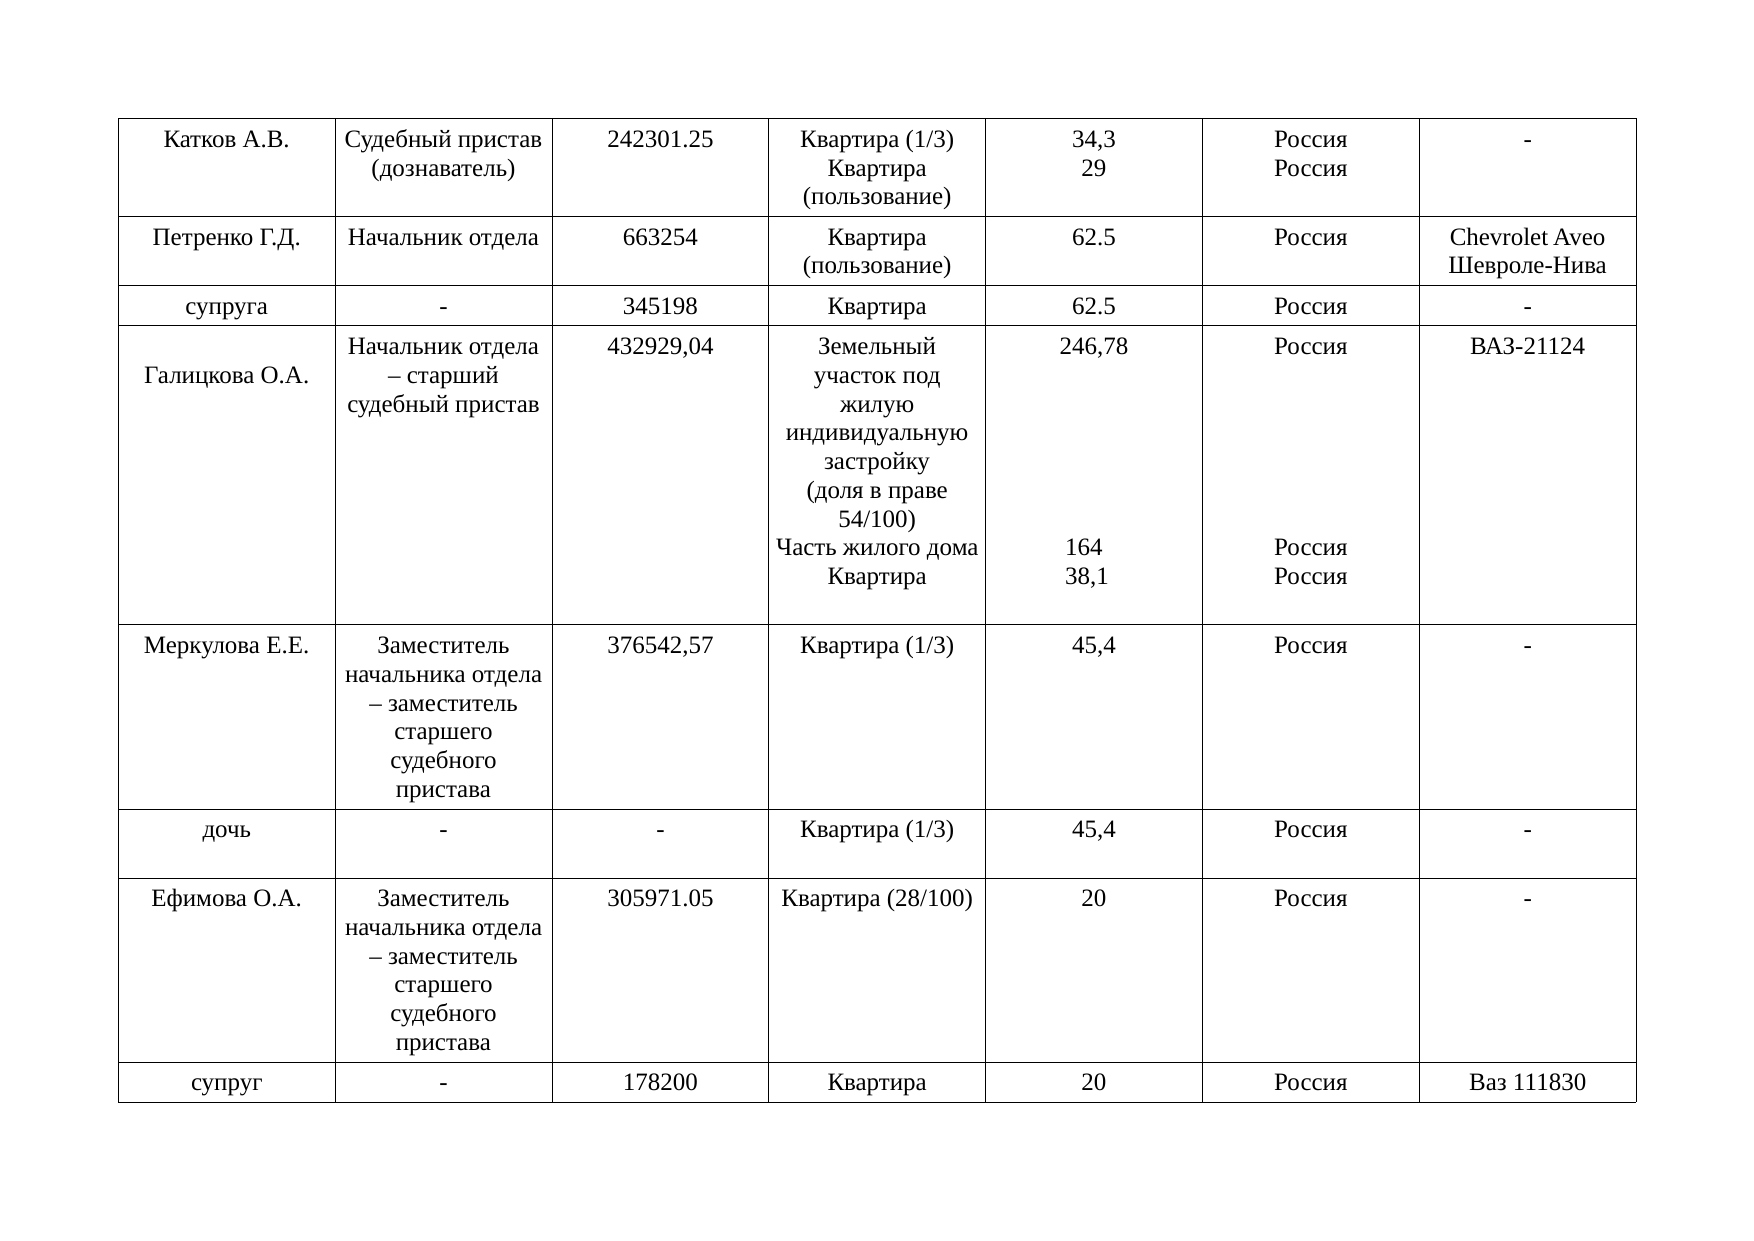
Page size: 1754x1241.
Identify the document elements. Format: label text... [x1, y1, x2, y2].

table_cell 432929,04 [553, 326, 768, 624]
table_cell Начальник отдела – старший судебный пристав [336, 326, 552, 624]
table_cell Заместитель начальника отдела – заместитель старшего судебного пристава [336, 625, 552, 808]
table_cell 20 [986, 879, 1202, 1062]
table_cell - [1420, 625, 1636, 808]
table_cell Ваз 111830 [1420, 1063, 1636, 1102]
table_cell Россия [1203, 1063, 1419, 1102]
table_cell 345198 [553, 286, 768, 325]
table_cell ВАЗ-21124 [1420, 326, 1636, 624]
table_cell Земельный участок под жилую индивидуальную застройку (доля в праве 54/100) Часть жилого дома Квартира [769, 326, 985, 624]
table_cell Россия [1203, 879, 1419, 1062]
table_cell 45,4 [986, 625, 1202, 808]
table_cell Квартира (пользование) [769, 217, 985, 285]
table_cell 34,3 29 [986, 119, 1202, 216]
table_cell Квартира (28/100) [769, 879, 985, 1062]
table_cell - [336, 810, 552, 877]
table_cell Галицкова О.А. [119, 326, 335, 624]
table_cell супруг [119, 1063, 335, 1102]
table_cell Россия [1203, 625, 1419, 808]
table_cell Квартира (1/3) Квартира (пользование) [769, 119, 985, 216]
table_cell - [336, 286, 552, 325]
table_cell супруга [119, 286, 335, 325]
table_cell 246,78 164 38,1 [986, 326, 1202, 624]
table_cell - [1420, 119, 1636, 216]
table_cell 45,4 [986, 810, 1202, 877]
table_cell Заместитель начальника отдела – заместитель старшего судебного пристава [336, 879, 552, 1062]
table_cell - [1420, 879, 1636, 1062]
table_cell Россия [1203, 810, 1419, 877]
table_cell 178200 [553, 1063, 768, 1102]
table_cell Меркулова Е.Е. [119, 625, 335, 808]
table_cell 62,5 [986, 286, 1202, 325]
table_cell Россия Россия Россия [1203, 326, 1419, 624]
table_cell 305971,05 [553, 879, 768, 1062]
table_cell Судебный пристав (дознаватель) [336, 119, 552, 216]
table_cell Chevrolet Aveo Шевроле-Нива [1420, 217, 1636, 285]
table_cell - [1420, 286, 1636, 325]
table_cell - [336, 1063, 552, 1102]
table_cell дочь [119, 810, 335, 877]
table_cell Начальник отдела [336, 217, 552, 285]
table_cell Квартира (1/3) [769, 625, 985, 808]
table_cell Россия [1203, 286, 1419, 325]
table_cell 663254 [553, 217, 768, 285]
table_cell Квартира [769, 286, 985, 325]
table_cell Россия [1203, 217, 1419, 285]
table_cell Ефимова О.А. [119, 879, 335, 1062]
table_cell Россия Россия [1203, 119, 1419, 216]
table_cell 62,5 [986, 217, 1202, 285]
table_cell 242301,25 [553, 119, 768, 216]
table_cell - [553, 810, 768, 877]
table_cell 376542,57 [553, 625, 768, 808]
table_cell Квартира [769, 1063, 985, 1102]
table_cell 20 [986, 1063, 1202, 1102]
table_cell Петренко Г.Д. [119, 217, 335, 285]
table_cell Квартира (1/3) [769, 810, 985, 877]
table_cell - [1420, 810, 1636, 877]
table_cell Катков А.В. [119, 119, 335, 216]
